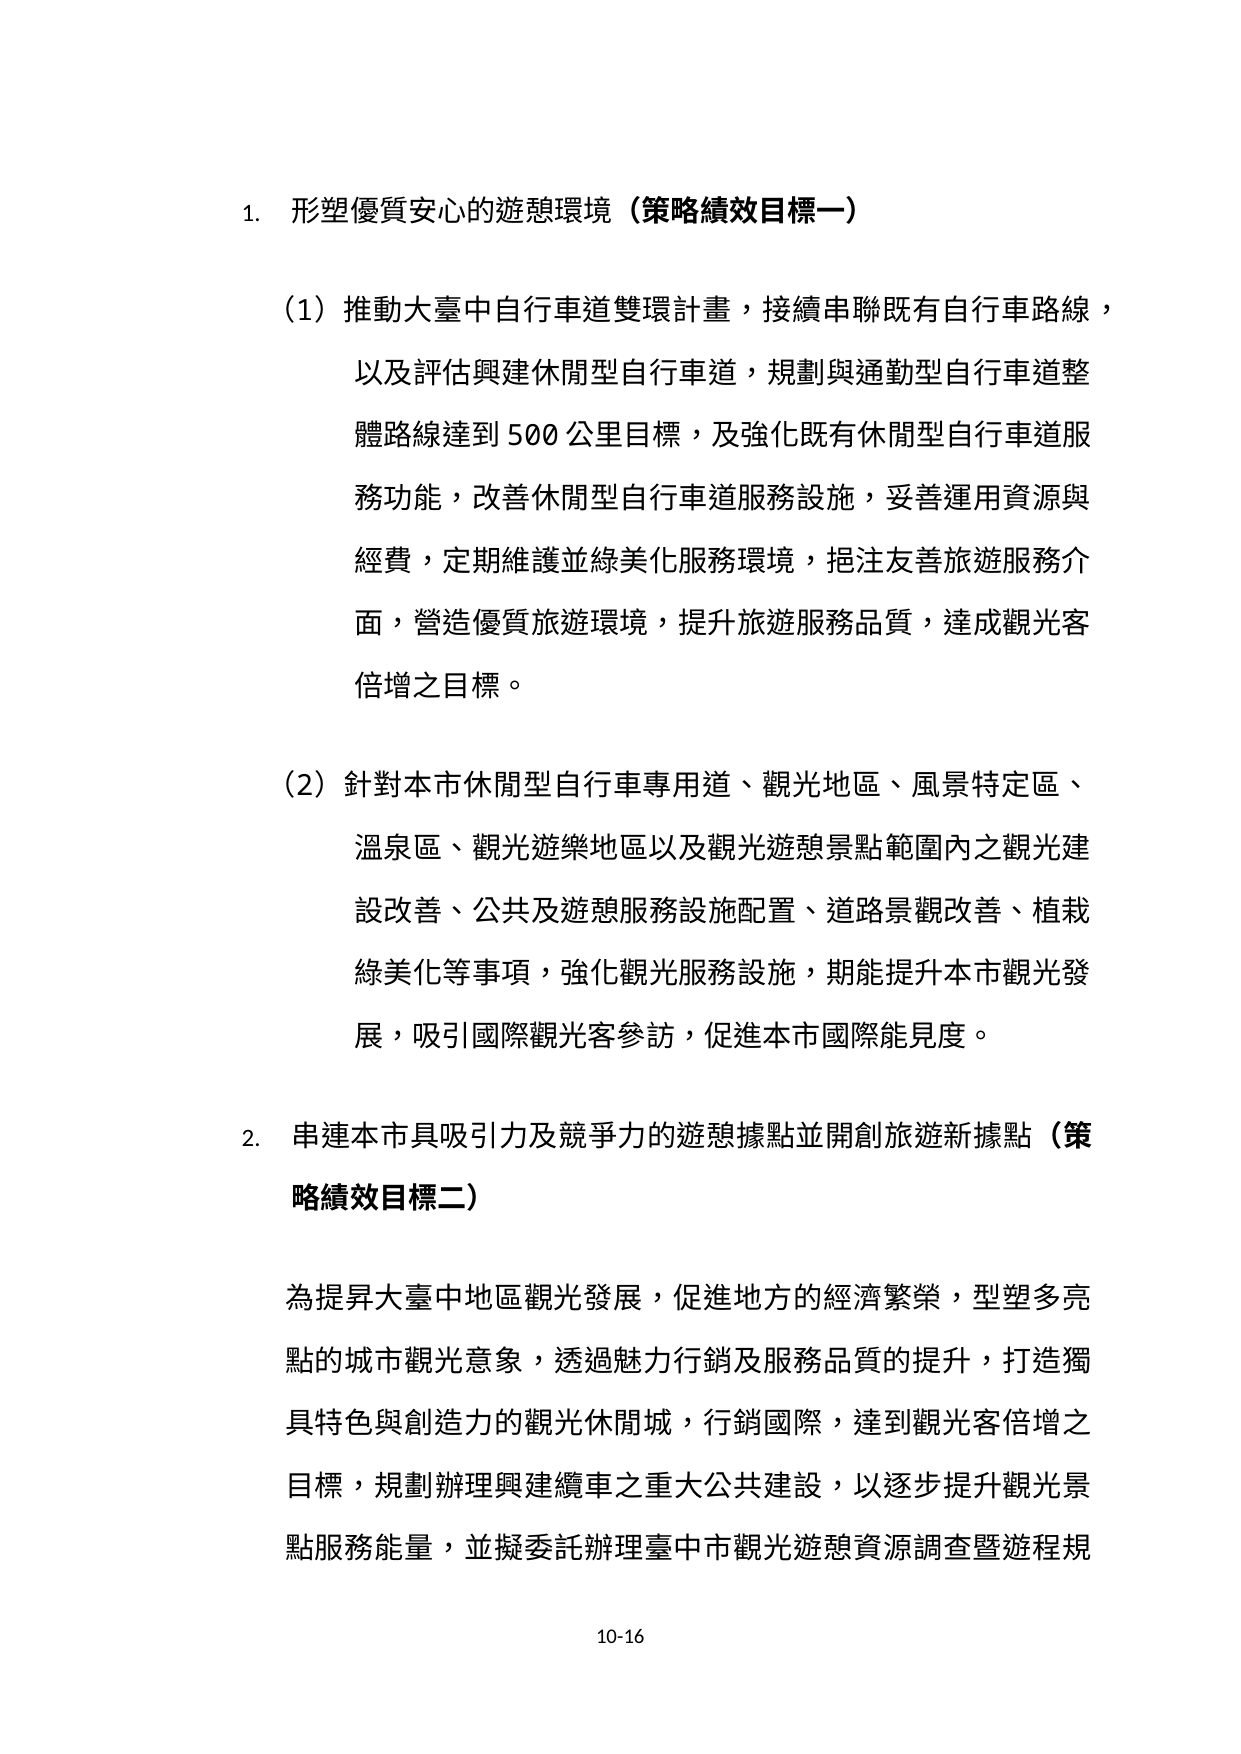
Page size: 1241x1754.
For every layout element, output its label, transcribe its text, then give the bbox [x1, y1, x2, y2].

list 串連本市具吸引力及競爭力的遊憩據點並開創旅遊新據點（策略績效目標二） [241, 1092, 1092, 1217]
text 為提昇大臺中地區觀光發展，促進地方的經濟繁榮，型塑多亮點的城市觀光意象，透過魅力行銷及服務品質的提升，打造獨具特色與創造力的觀光休閒城，行銷國際，達到觀光客倍增之目標，規劃辦理興建纜車之重大公共建設，以逐步提升觀光景點服務能量，並擬委託辦理臺中市觀光遊憩資源調查暨遊程規 [285, 1254, 1092, 1567]
text （1）推動大臺中自行車道雙環計畫，接續串聯既有自行車路線，以及評估興建休閒型自行車道，規劃與通勤型自行車道整體路線達到500公里目標，及強化既有休閒型自行車道服務功能，改善休閒型自行車道服務設施，妥善運用資源與經費，定期維護並綠美化服務環境，挹注友善旅遊服務介面，營造優質旅遊環境，提升旅遊服務品質，達成觀光客倍增之目標。 [266, 267, 1092, 704]
text （2）針對本市休閒型自行車專用道、觀光地區、風景特定區、溫泉區、觀光遊樂地區以及觀光遊憩景點範圍內之觀光建設改善、公共及遊憩服務設施配置、道路景觀改善、植栽綠美化等事項，強化觀光服務設施，期能提升本市觀光發展，吸引國際觀光客參訪，促進本市國際能見度。 [266, 742, 1092, 1054]
list 形塑優質安心的遊憩環境（策略績效目標一） [241, 167, 1092, 229]
